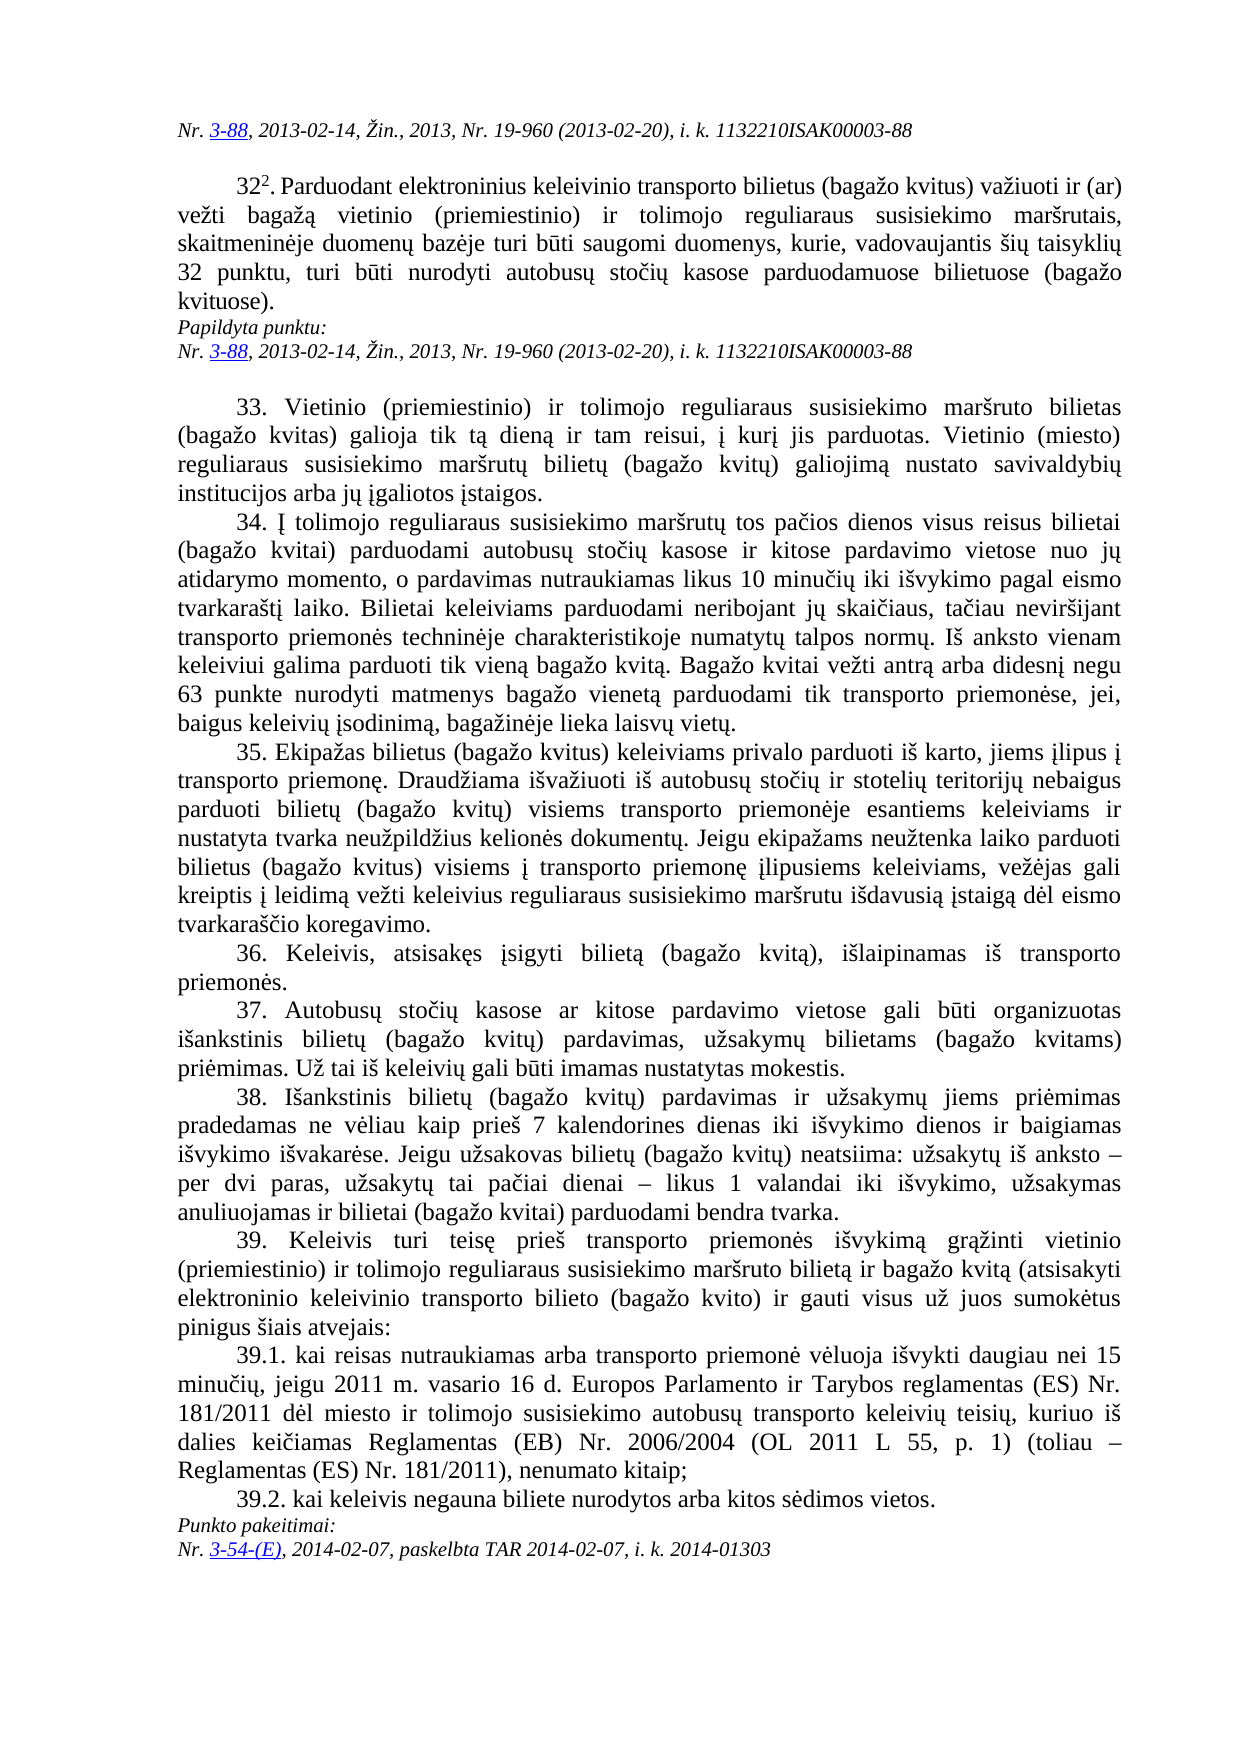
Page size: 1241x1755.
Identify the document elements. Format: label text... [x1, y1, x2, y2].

text 36. Keleivis, atsisakęs įsigyti bilietą (bagažo kvitą), išlaipinamas iš transporto priemonės. [177, 938, 1122, 995]
text 39.1. kai reisas nutraukiamas arba transporto priemonė vėluoja išvykti daugiau nei 15 minučių, jeigu 2011 m. vasario 16 d. Europos Parlamento ir Tarybos reglamentas (ES) Nr. 181/2011 dėl miesto ir tolimojo susisiekimo autobusų transporto keleivių teisių, kuriuo iš dalies keičiamas Reglamentas (EB) Nr. 2006/2004 (OL 2011 L 55, p. 1) (toliau – Reglamentas (ES) Nr. 181/2011), nenumato kitaip; [177, 1340, 1122, 1484]
text 322. Parduodant elektroninius keleivinio transporto bilietus (bagažo kvitus) važiuoti ir (ar) vežti bagažą vietinio (priemiestinio) ir tolimojo reguliaraus susisiekimo maršrutais, skaitmeninėje duomenų bazėje turi būti saugomi duomenys, kurie, vadovaujantis šių taisyklių 32 punktu, turi būti nurodyti autobusų stočių kasose parduodamuose bilietuose (bagažo kvituose). [177, 171, 1122, 315]
text 39.2. kai keleivis negauna biliete nurodytos arba kitos sėdimos vietos. [177, 1484, 1122, 1513]
text Punkto pakeitimai: [177, 1513, 1122, 1537]
text 33. Vietinio (priemiestinio) ir tolimojo reguliaraus susisiekimo maršruto bilietas (bagažo kvitas) galioja tik tą dieną ir tam reisui, į kurį jis parduotas. Vietinio (miesto) reguliaraus susisiekimo maršrutų bilietų (bagažo kvitų) galiojimą nustato savivaldybių institucijos arba jų įgaliotos įstaigos. [177, 392, 1122, 507]
text Nr. 3-54-(E), 2014-02-07, paskelbta TAR 2014-02-07, i. k. 2014-01303 [177, 1537, 1122, 1561]
text Nr. 3-88, 2013-02-14, Žin., 2013, Nr. 19-960 (2013-02-20), i. k. 1132210ISAK00003-88 [177, 339, 1122, 363]
text Nr. 3-88, 2013-02-14, Žin., 2013, Nr. 19-960 (2013-02-20), i. k. 1132210ISAK00003-88 [177, 118, 1122, 142]
text Papildyta punktu: [177, 315, 1122, 339]
text 38. Išankstinis bilietų (bagažo kvitų) pardavimas ir užsakymų jiems priėmimas pradedamas ne vėliau kaip prieš 7 kalendorines dienas iki išvykimo dienos ir baigiamas išvykimo išvakarėse. Jeigu užsakovas bilietų (bagažo kvitų) neatsiima: užsakytų iš anksto – per dvi paras, užsakytų tai pačiai dienai – likus 1 valandai iki išvykimo, užsakymas anuliuojamas ir bilietai (bagažo kvitai) parduodami bendra tvarka. [177, 1082, 1122, 1225]
text 35. Ekipažas bilietus (bagažo kvitus) keleiviams privalo parduoti iš karto, jiems įlipus į transporto priemonę. Draudžiama išvažiuoti iš autobusų stočių ir stotelių teritorijų nebaigus parduoti bilietų (bagažo kvitų) visiems transporto priemonėje esantiems keleiviams ir nustatyta tvarka neužpildžius kelionės dokumentų. Jeigu ekipažams neužtenka laiko parduoti bilietus (bagažo kvitus) visiems į transporto priemonę įlipusiems keleiviams, vežėjas gali kreiptis į leidimą vežti keleivius reguliaraus susisiekimo maršrutu išdavusią įstaigą dėl eismo tvarkaraščio koregavimo. [177, 737, 1122, 938]
text 34. Į tolimojo reguliaraus susisiekimo maršrutų tos pačios dienos visus reisus bilietai (bagažo kvitai) parduodami autobusų stočių kasose ir kitose pardavimo vietose nuo jų atidarymo momento, o pardavimas nutraukiamas likus 10 minučių iki išvykimo pagal eismo tvarkaraštį laiko. Bilietai keleiviams parduodami neribojant jų skaičiaus, tačiau neviršijant transporto priemonės techninėje charakteristikoje numatytų talpos normų. Iš anksto vienam keleiviui galima parduoti tik vieną bagažo kvitą. Bagažo kvitai vežti antrą arba didesnį negu 63 punkte nurodyti matmenys bagažo vienetą parduodami tik transporto priemonėse, jei, baigus keleivių įsodinimą, bagažinėje lieka laisvų vietų. [177, 507, 1122, 737]
text 39. Keleivis turi teisę prieš transporto priemonės išvykimą grąžinti vietinio (priemiestinio) ir tolimojo reguliaraus susisiekimo maršruto bilietą ir bagažo kvitą (atsisakyti elektroninio keleivinio transporto bilieto (bagažo kvito) ir gauti visus už juos sumokėtus pinigus šiais atvejais: [177, 1225, 1122, 1340]
text 37. Autobusų stočių kasose ar kitose pardavimo vietose gali būti organizuotas išankstinis bilietų (bagažo kvitų) pardavimas, užsakymų bilietams (bagažo kvitams) priėmimas. Už tai iš keleivių gali būti imamas nustatytas mokestis. [177, 995, 1122, 1082]
